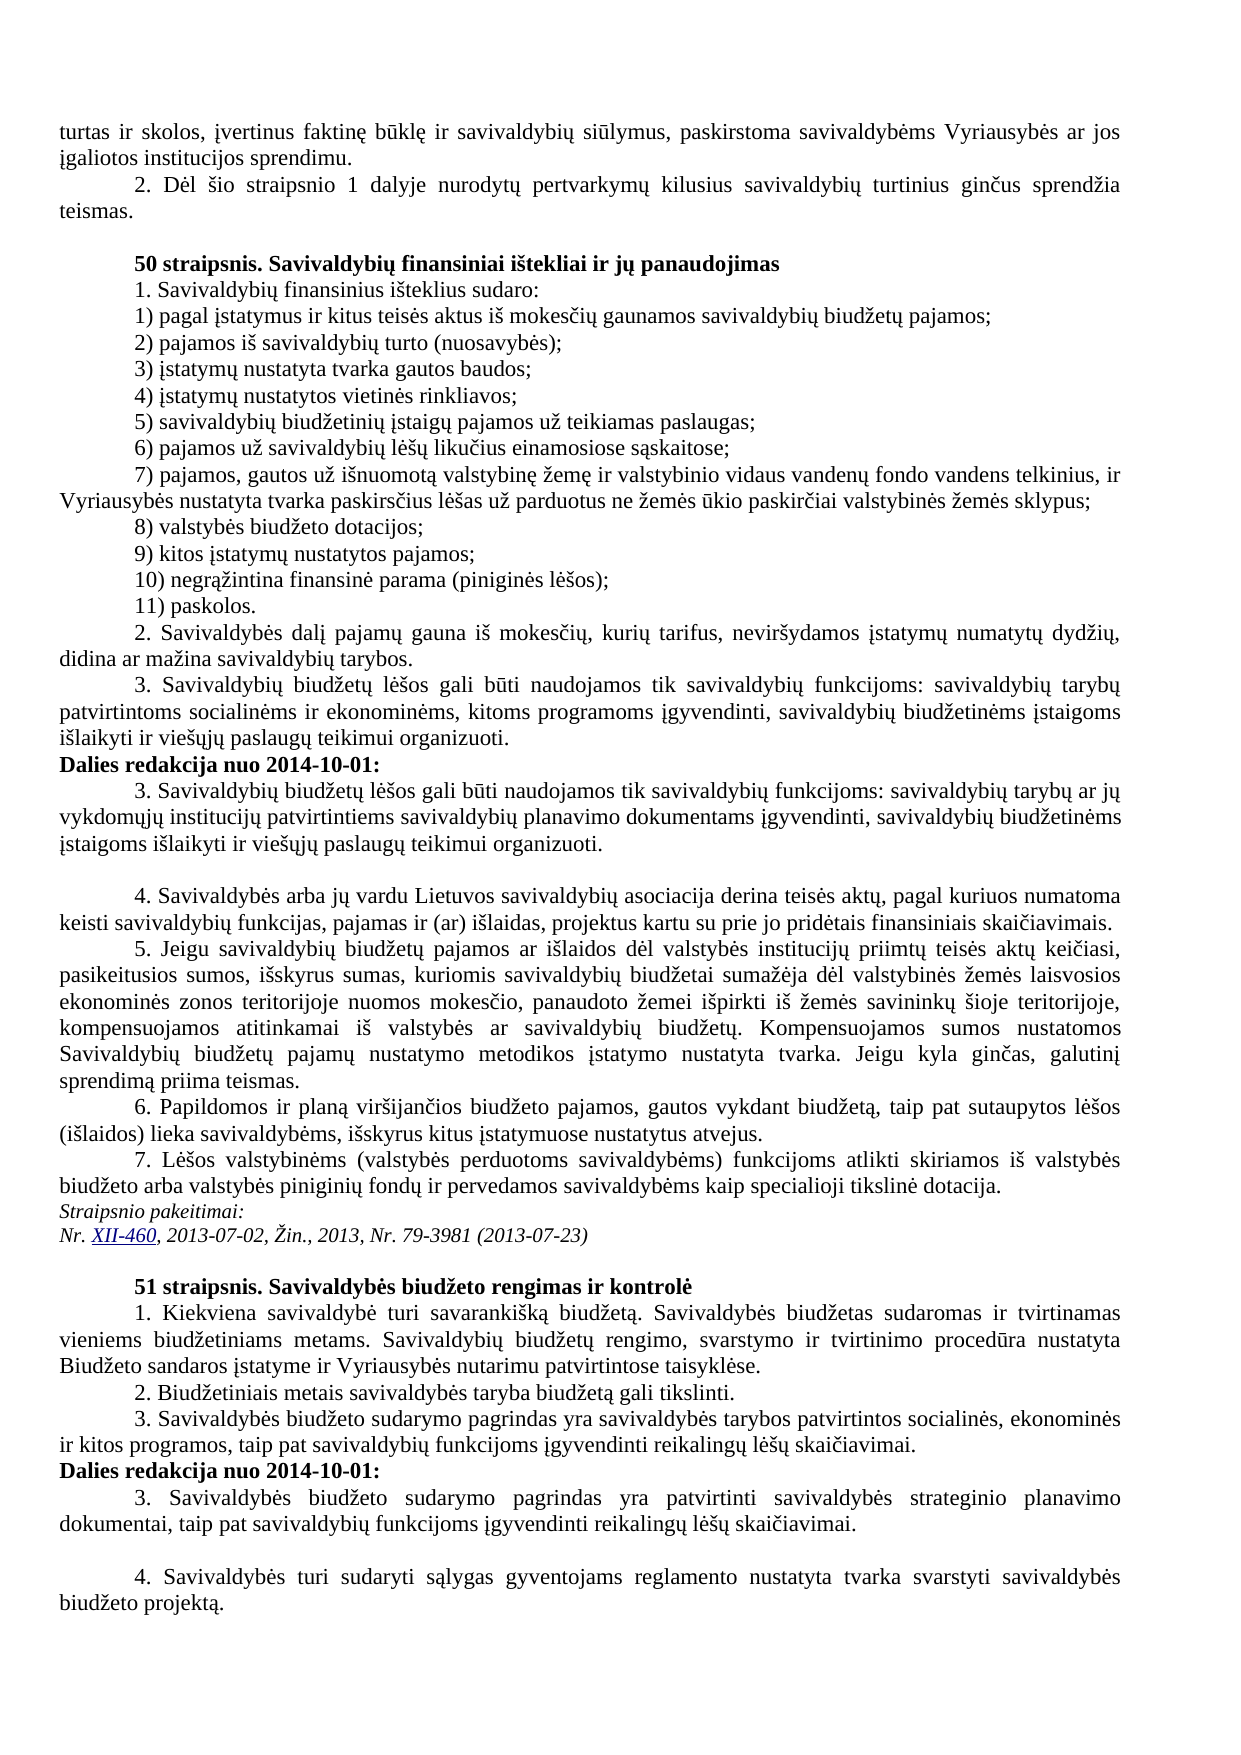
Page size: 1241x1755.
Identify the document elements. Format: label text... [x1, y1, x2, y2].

text 3. Savivaldybės biudžeto sudarymo pagrindas yra savivaldybės tarybos patvirtintos socialinės, ekonominės ir kitos programos, taip pat savivaldybių funkcijoms įgyvendinti reikalingų lėšų skaičiavimai. [59, 1405, 1122, 1458]
text 3. Savivaldybių biudžetų lėšos gali būti naudojamos tik savivaldybių funkcijoms: savivaldybių tarybų patvirtintoms socialinėms ir ekonominėms, kitoms programoms įgyvendinti, savivaldybių biudžetinėms įstaigoms išlaikyti ir viešųjų paslaugų teikimui organizuoti. [59, 672, 1122, 751]
text Straipsnio pakeitimai: [59, 1199, 1122, 1223]
text 8) valstybės biudžeto dotacijos; [59, 513, 1122, 540]
text 2) pajamos iš savivaldybių turto (nuosavybės); [59, 329, 1122, 355]
text Dalies redakcija nuo 2014-10-01: [59, 1458, 1122, 1484]
text 3. Savivaldybių biudžetų lėšos gali būti naudojamos tik savivaldybių funkcijoms: savivaldybių tarybų ar jų vykdomųjų institucijų patvirtintiems savivaldybių planavimo dokumentams įgyvendinti, savivaldybių biudžetinėms įstaigoms išlaikyti ir viešųjų paslaugų teikimui organizuoti. [59, 777, 1122, 856]
text 2. Biudžetiniais metais savivaldybės taryba biudžetą gali tikslinti. [59, 1378, 1122, 1405]
text 5. Jeigu savivaldybių biudžetų pajamos ar išlaidos dėl valstybės institucijų priimtų teisės aktų keičiasi, pasikeitusios sumos, išskyrus sumas, kuriomis savivaldybių biudžetai sumažėja dėl valstybinės žemės laisvosios ekonominės zonos teritorijoje nuomos mokesčio, panaudoto žemei išpirkti iš žemės savininkų šioje teritorijoje, kompensuojamos atitinkamai iš valstybės ar savivaldybių biudžetų. Kompensuojamos sumos nustatomos Savivaldybių biudžetų pajamų nustatymo metodikos įstatymo nustatyta tvarka. Jeigu kyla ginčas, galutinį sprendimą priima teismas. [59, 935, 1122, 1093]
text 4. Savivaldybės turi sudaryti sąlygas gyventojams reglamento nustatyta tvarka svarstyti savivaldybės biudžeto projektą. [59, 1563, 1122, 1616]
text 6) pajamos už savivaldybių lėšų likučius einamosiose sąskaitose; [59, 434, 1122, 461]
text 11) paskolos. [59, 592, 1122, 619]
text 2. Savivaldybės dalį pajamų gauna iš mokesčių, kurių tarifus, neviršydamos įstatymų numatytų dydžių, didina ar mažina savivaldybių tarybos. [59, 619, 1122, 672]
text 6. Papildomos ir planą viršijančios biudžeto pajamos, gautos vykdant biudžetą, taip pat sutaupytos lėšos (išlaidos) lieka savivaldybėms, išskyrus kitus įstatymuose nustatytus atvejus. [59, 1093, 1122, 1146]
text 5) savivaldybių biudžetinių įstaigų pajamos už teikiamas paslaugas; [59, 408, 1122, 434]
text Dalies redakcija nuo 2014-10-01: [59, 751, 1122, 777]
text 1) pagal įstatymus ir kitus teisės aktus iš mokesčių gaunamos savivaldybių biudžetų pajamos; [59, 303, 1122, 329]
text 9) kitos įstatymų nustatytos pajamos; [59, 540, 1122, 566]
text 4) įstatymų nustatytos vietinės rinkliavos; [59, 382, 1122, 408]
text 1. Kiekviena savivaldybė turi savarankišką biudžetą. Savivaldybės biudžetas sudaromas ir tvirtinamas vieniems biudžetiniams metams. Savivaldybių biudžetų rengimo, svarstymo ir tvirtinimo procedūra nustatyta Biudžeto sandaros įstatyme ir Vyriausybės nutarimu patvirtintose taisyklėse. [59, 1299, 1122, 1378]
text 3. Savivaldybės biudžeto sudarymo pagrindas yra patvirtinti savivaldybės strateginio planavimo dokumentai, taip pat savivaldybių funkcijoms įgyvendinti reikalingų lėšų skaičiavimai. [59, 1484, 1122, 1537]
text 2. Dėl šio straipsnio 1 dalyje nurodytų pertvarkymų kilusius savivaldybių turtinius ginčus sprendžia teismas. [59, 171, 1122, 223]
text 50 straipsnis. Savivaldybių finansiniai ištekliai ir jų panaudojimas [59, 250, 1122, 276]
text Nr. XII-460, 2013-07-02, Žin., 2013, Nr. 79-3981 (2013-07-23) [59, 1223, 1122, 1247]
text 7) pajamos, gautos už išnuomotą valstybinę žemę ir valstybinio vidaus vandenų fondo vandens telkinius, ir Vyriausybės nustatyta tvarka paskirsčius lėšas už parduotus ne žemės ūkio paskirčiai valstybinės žemės sklypus; [59, 461, 1122, 513]
text 4. Savivaldybės arba jų vardu Lietuvos savivaldybių asociacija derina teisės aktų, pagal kuriuos numatoma keisti savivaldybių funkcijas, pajamas ir (ar) išlaidas, projektus kartu su prie jo pridėtais finansiniais skaičiavimais. [59, 882, 1122, 935]
text 3) įstatymų nustatyta tvarka gautos baudos; [59, 355, 1122, 382]
text turtas ir skolos, įvertinus faktinę būklę ir savivaldybių siūlymus, paskirstoma savivaldybėms Vyriausybės ar jos įgaliotos institucijos sprendimu. [59, 118, 1122, 171]
text 51 straipsnis. Savivaldybės biudžeto rengimas ir kontrolė [59, 1273, 1122, 1299]
text 10) negrąžintina finansinė parama (piniginės lėšos); [59, 566, 1122, 592]
text 7. Lėšos valstybinėms (valstybės perduotoms savivaldybėms) funkcijoms atlikti skiriamos iš valstybės biudžeto arba valstybės piniginių fondų ir pervedamos savivaldybėms kaip specialioji tikslinė dotacija. [59, 1146, 1122, 1199]
text 1. Savivaldybių finansinius išteklius sudaro: [59, 276, 1122, 303]
